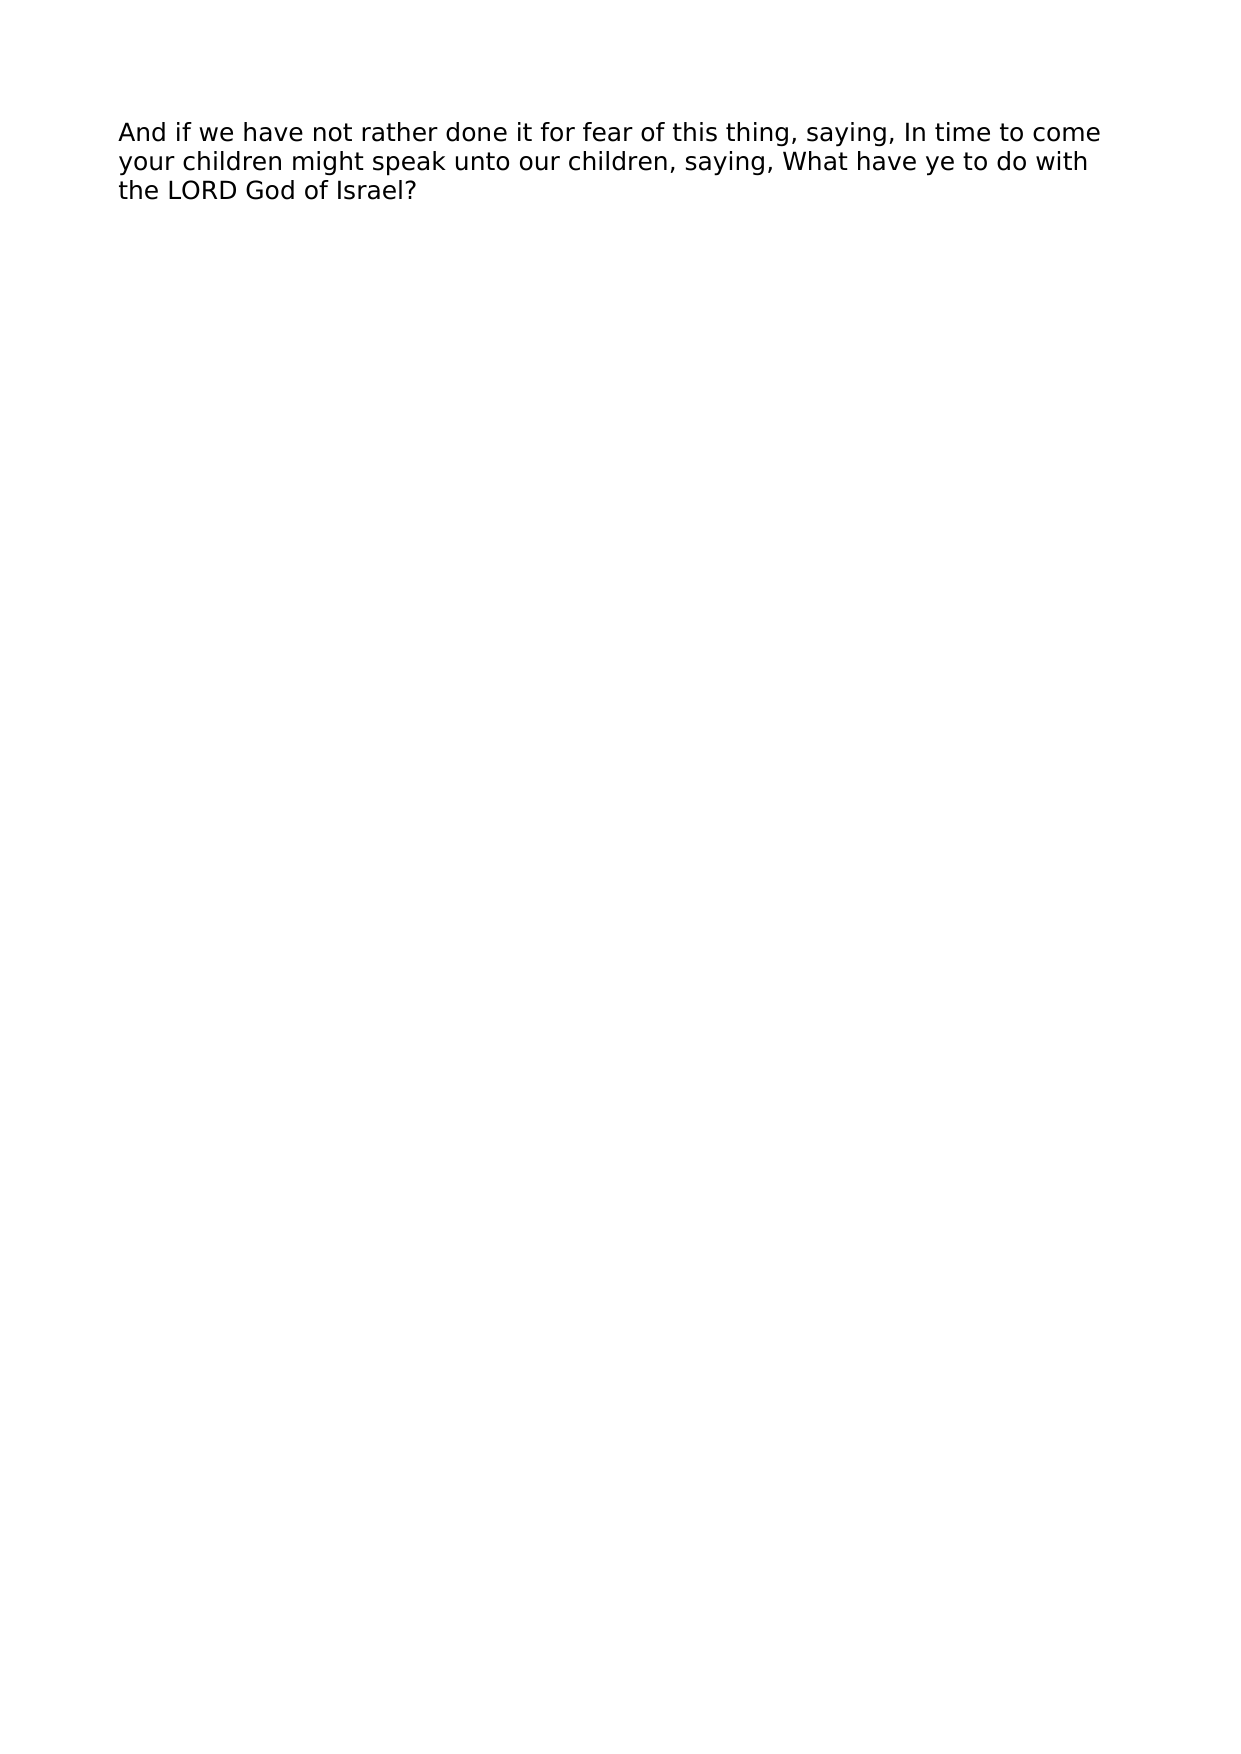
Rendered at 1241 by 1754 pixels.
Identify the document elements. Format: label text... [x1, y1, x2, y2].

text And if we have not rather done it for fear of this thing, saying, In time to come your children might speak unto our children, saying, What have ye to do with the LORD God of Israel? [118, 118, 1122, 206]
